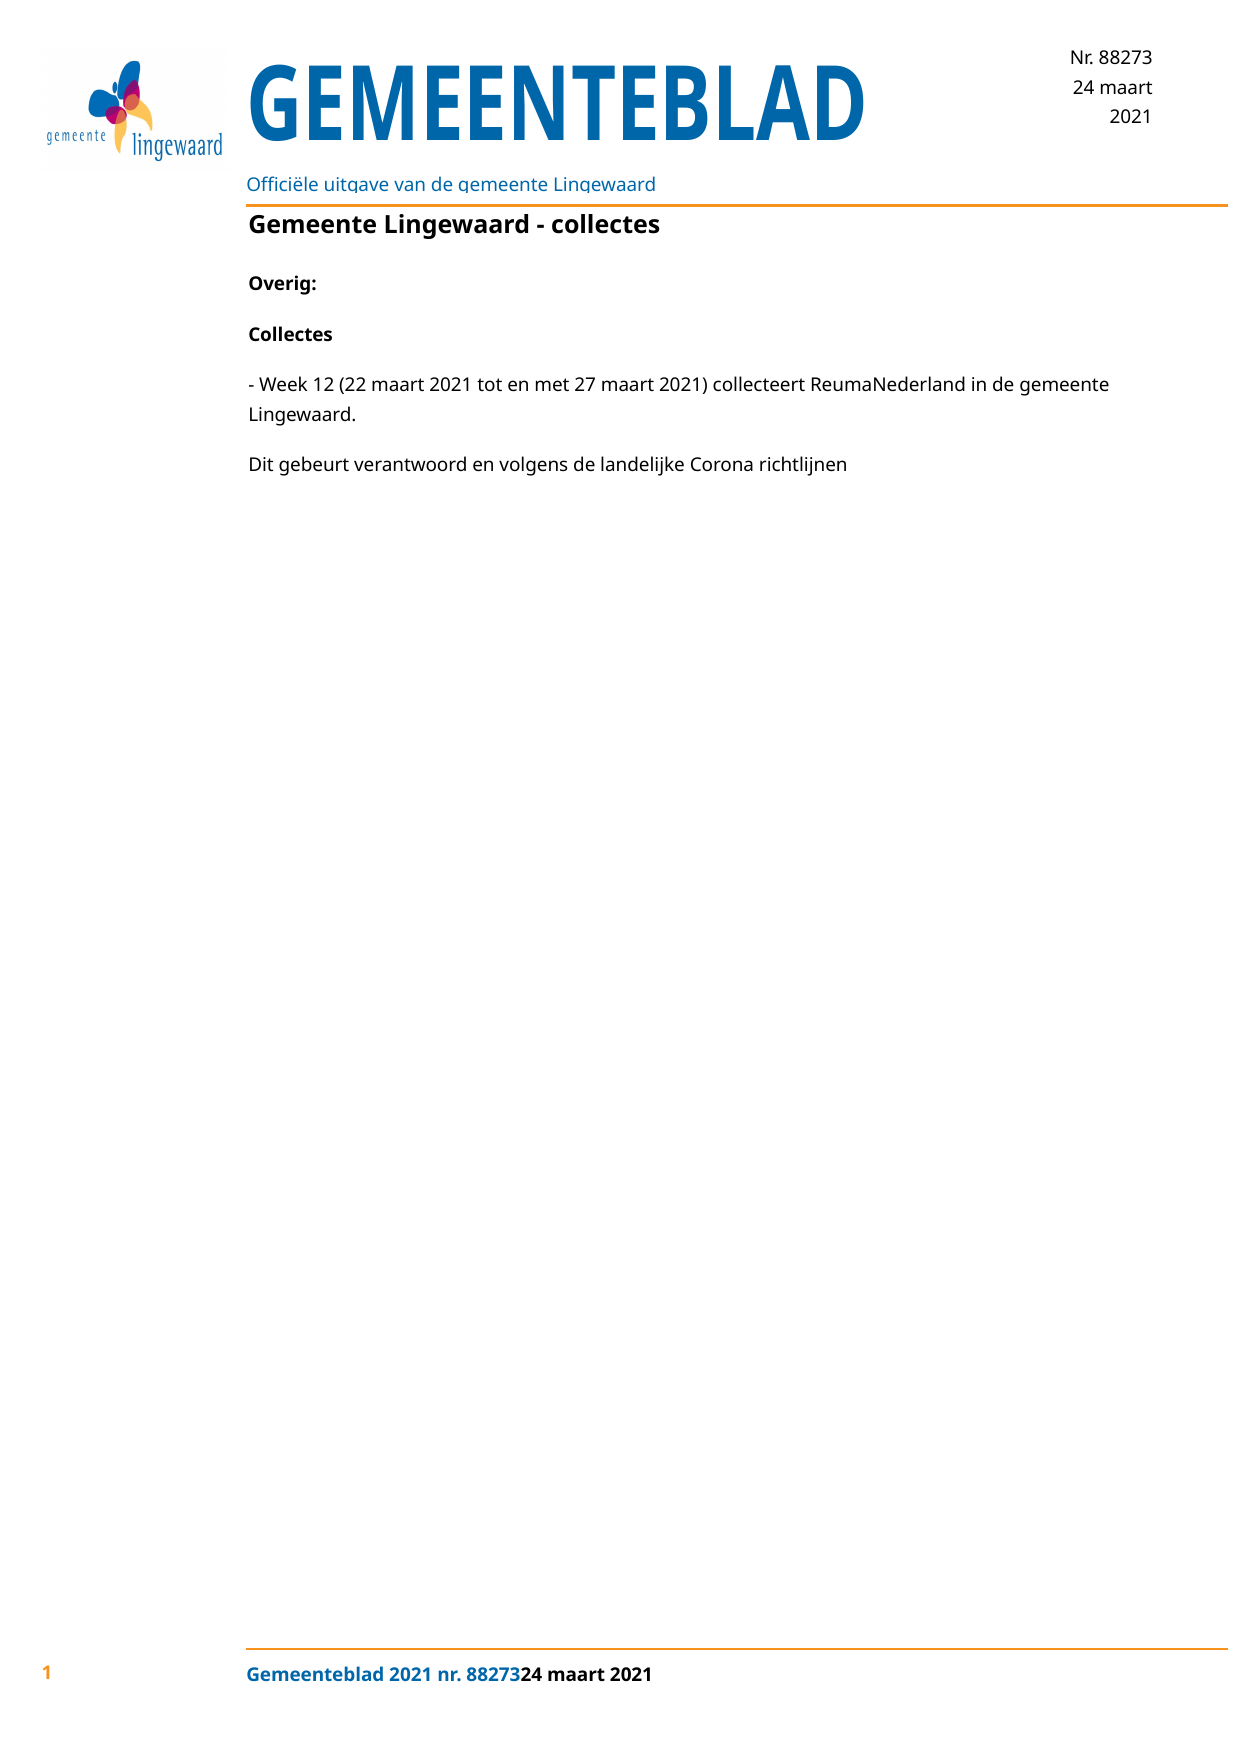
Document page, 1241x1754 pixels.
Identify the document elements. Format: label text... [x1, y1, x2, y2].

text Collectes [248, 321, 1152, 346]
text Dit gebeurt verantwoord en volgens de landelijke Corona richtlijnen [248, 451, 1152, 477]
text Gemeente Lingewaard - collectes [248, 207, 1152, 241]
picture [41, 47, 231, 172]
text - Week 12 (22 maart 2021 tot en met 27 maart 2021) collecteert ReumaNederland in de gemeente Lingewaard. [248, 371, 1152, 426]
text Overig: [248, 270, 1152, 296]
